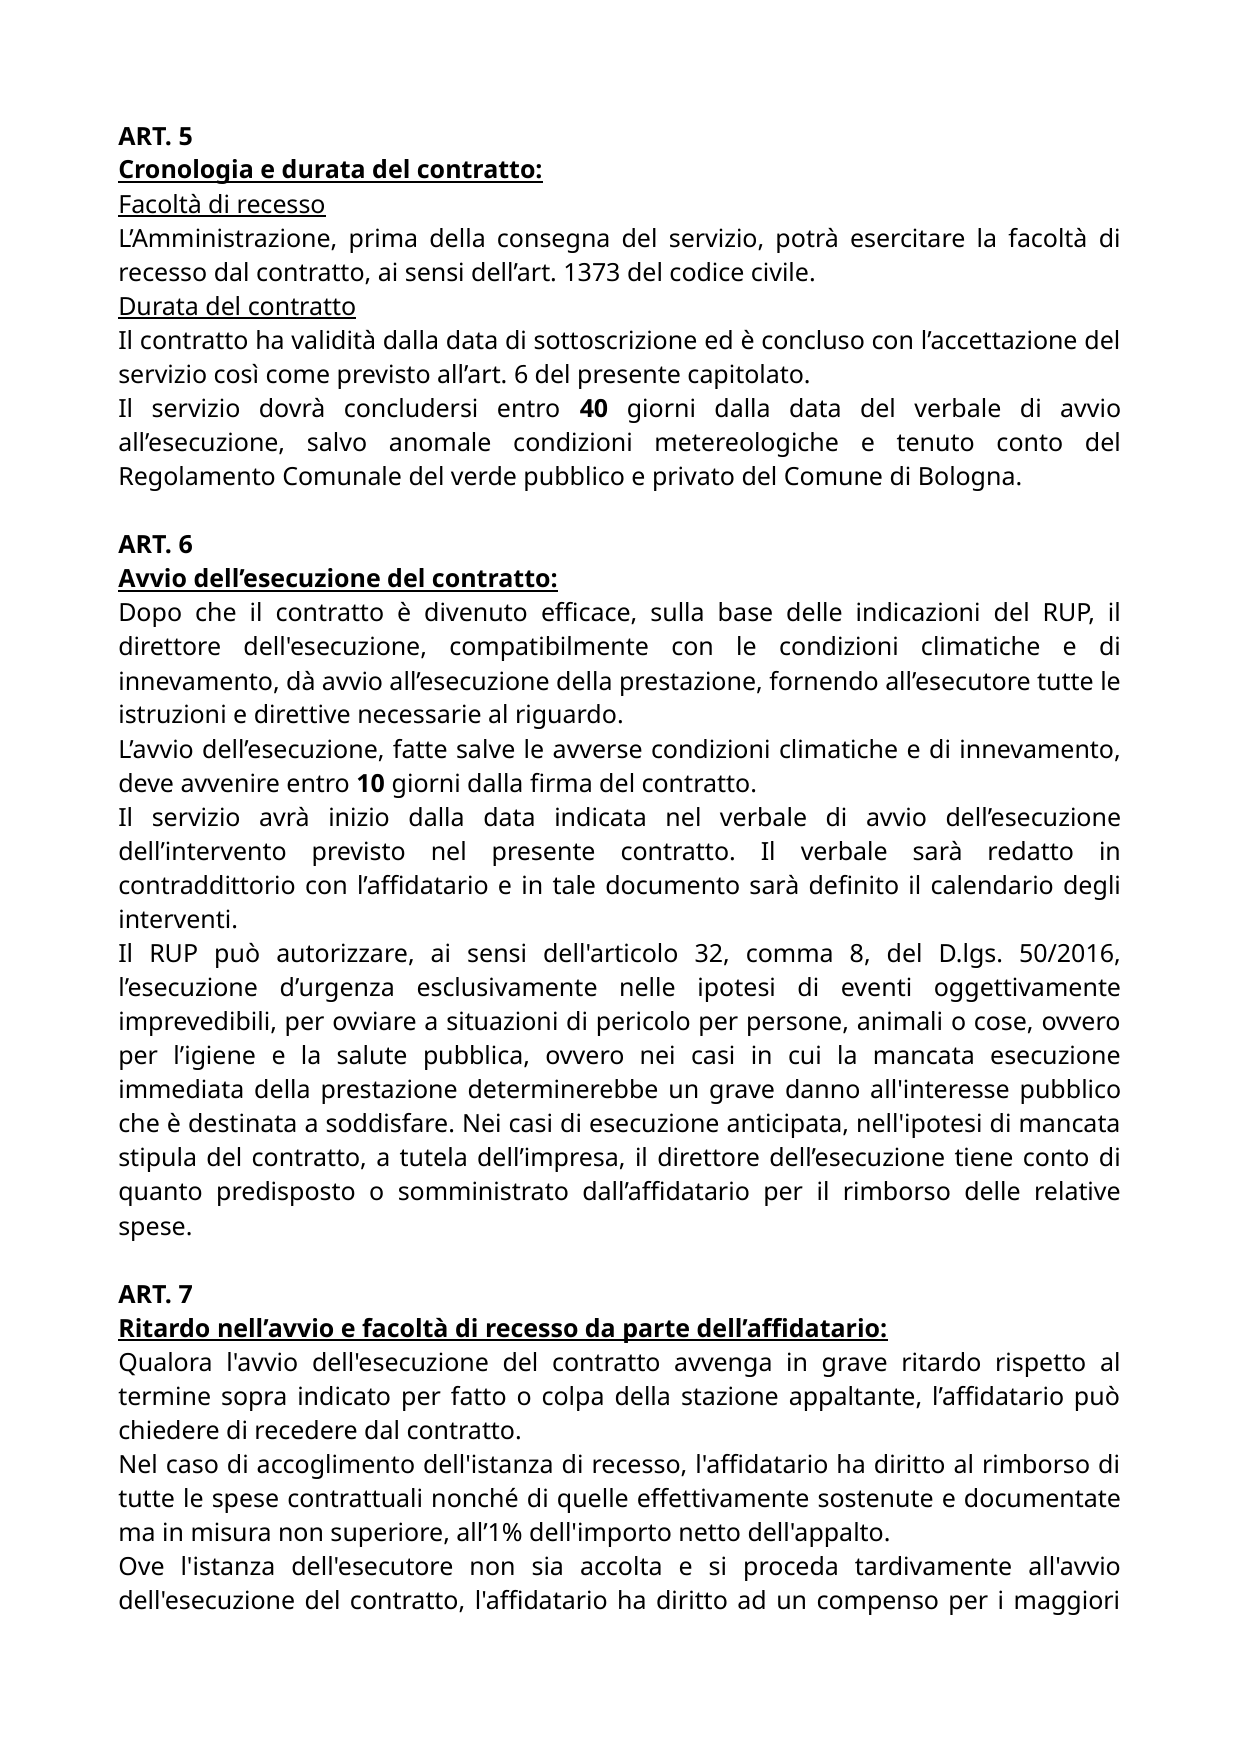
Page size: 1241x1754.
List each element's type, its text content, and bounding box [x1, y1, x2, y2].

text L’avvio dell’esecuzione, fatte salve le avverse condizioni climatiche e di innevamento, deve avvenire entro 10 giorni dalla firma del contratto. [118, 731, 1122, 799]
text Facoltà di recesso [118, 186, 1122, 220]
text Il servizio avrà inizio dalla data indicata nel verbale di avvio dell’esecuzione dell’intervento previsto nel presente contratto. Il verbale sarà redatto in contraddittorio con l’affidatario e in tale documento sarà definito il calendario degli interventi. [118, 799, 1122, 936]
text Il servizio dovrà concludersi entro 40 giorni dalla data del verbale di avvio all’esecuzione, salvo anomale condizioni metereologiche e tenuto conto del Regolamento Comunale del verde pubblico e privato del Comune di Bologna. [118, 391, 1122, 493]
text Dopo che il contratto è divenuto efficace, sulla base delle indicazioni del RUP, il direttore dell'esecuzione, compatibilmente con le condizioni climatiche e di innevamento, dà avvio all’esecuzione della prestazione, fornendo all’esecutore tutte le istruzioni e direttive necessarie al riguardo. [118, 595, 1122, 731]
text L’Amministrazione, prima della consegna del servizio, potrà esercitare la facoltà di recesso dal contratto, ai sensi dell’art. 1373 del codice civile. [118, 220, 1122, 288]
text Nel caso di accoglimento dell'istanza di recesso, l'affidatario ha diritto al rimborso di tutte le spese contrattuali nonché di quelle effettivamente sostenute e documentate ma in misura non superiore, all’1% dell'importo netto dell'appalto. [118, 1447, 1122, 1549]
text Qualora l'avvio dell'esecuzione del contratto avvenga in grave ritardo rispetto al termine sopra indicato per fatto o colpa della stazione appaltante, l’affidatario può chiedere di recedere dal contratto. [118, 1344, 1122, 1447]
text Ritardo nell’avvio e facoltà di recesso da parte dell’affidatario: [118, 1310, 1122, 1344]
text ART. 7 [118, 1276, 1122, 1310]
text ART. 5 [118, 118, 1122, 152]
text Cronologia e durata del contratto: [118, 152, 1122, 186]
text ART. 6 [118, 527, 1122, 561]
text Il contratto ha validità dalla data di sottoscrizione ed è concluso con l’accettazione del servizio così come previsto all’art. 6 del presente capitolato. [118, 322, 1122, 391]
text Avvio dell’esecuzione del contratto: [118, 561, 1122, 595]
text Ove l'istanza dell'esecutore non sia accolta e si proceda tardivamente all'avvio dell'esecuzione del contratto, l'affidatario ha diritto ad un compenso per i maggiori [118, 1549, 1122, 1617]
text Durata del contratto [118, 288, 1122, 322]
text Il RUP può autorizzare, ai sensi dell'articolo 32, comma 8, del D.lgs. 50/2016, l’esecuzione d’urgenza esclusivamente nelle ipotesi di eventi oggettivamente imprevedibili, per ovviare a situazioni di pericolo per persone, animali o cose, ovvero per l’igiene e la salute pubblica, ovvero nei casi in cui la mancata esecuzione immediata della prestazione determinerebbe un grave danno all'interesse pubblico che è destinata a soddisfare. Nei casi di esecuzione anticipata, nell'ipotesi di mancata stipula del contratto, a tutela dell’impresa, il direttore dell’esecuzione tiene conto di quanto predisposto o somministrato dall’affidatario per il rimborso delle relative spese. [118, 936, 1122, 1242]
